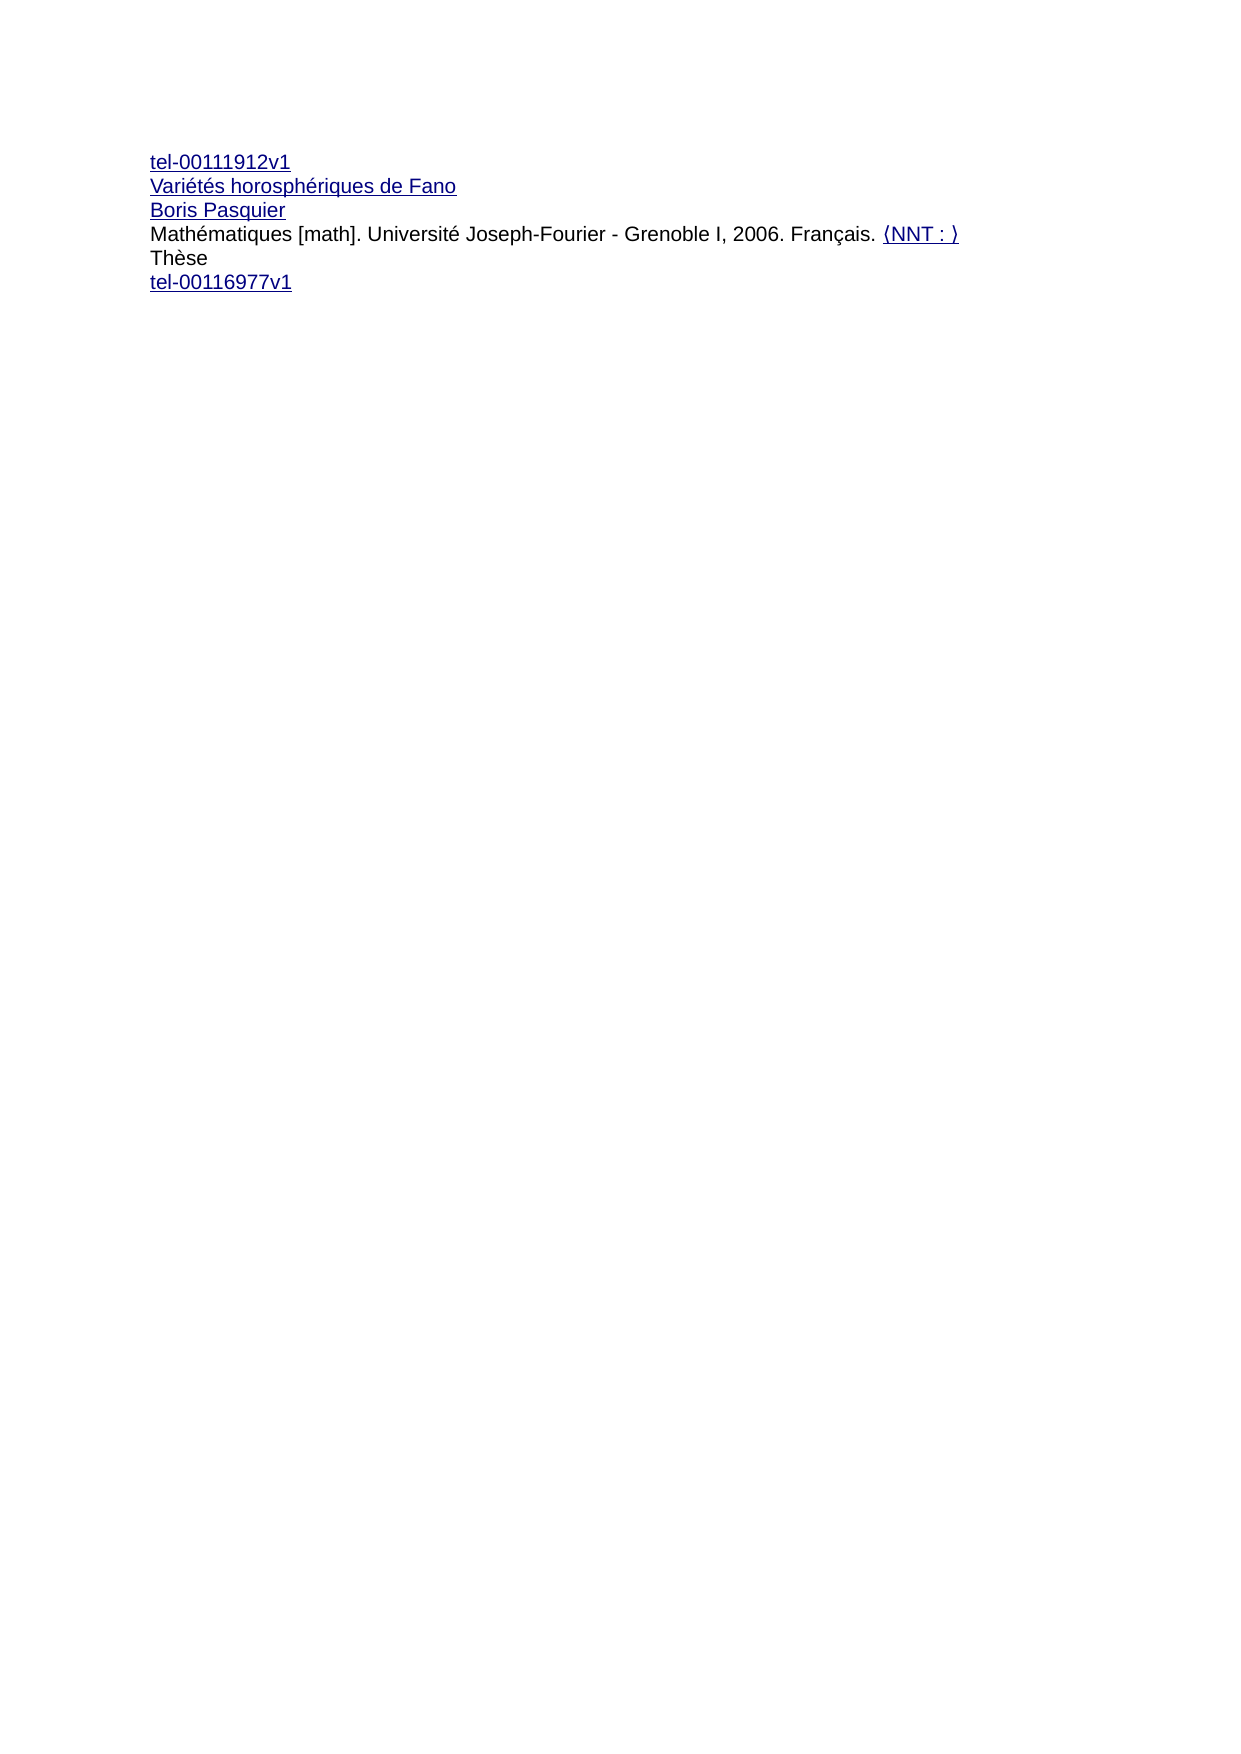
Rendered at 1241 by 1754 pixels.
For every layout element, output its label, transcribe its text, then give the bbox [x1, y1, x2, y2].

table_cell Variétés horosphériques de Fano Boris Pasquier Mathématiques [math]. Université Joseph-Fourier - Grenoble I, 2006. Français. ⟨NNT : ⟩ Thèse tel-00116977v1 [150, 174, 1090, 294]
table_header tel-00111912v1 [150, 150, 1090, 174]
